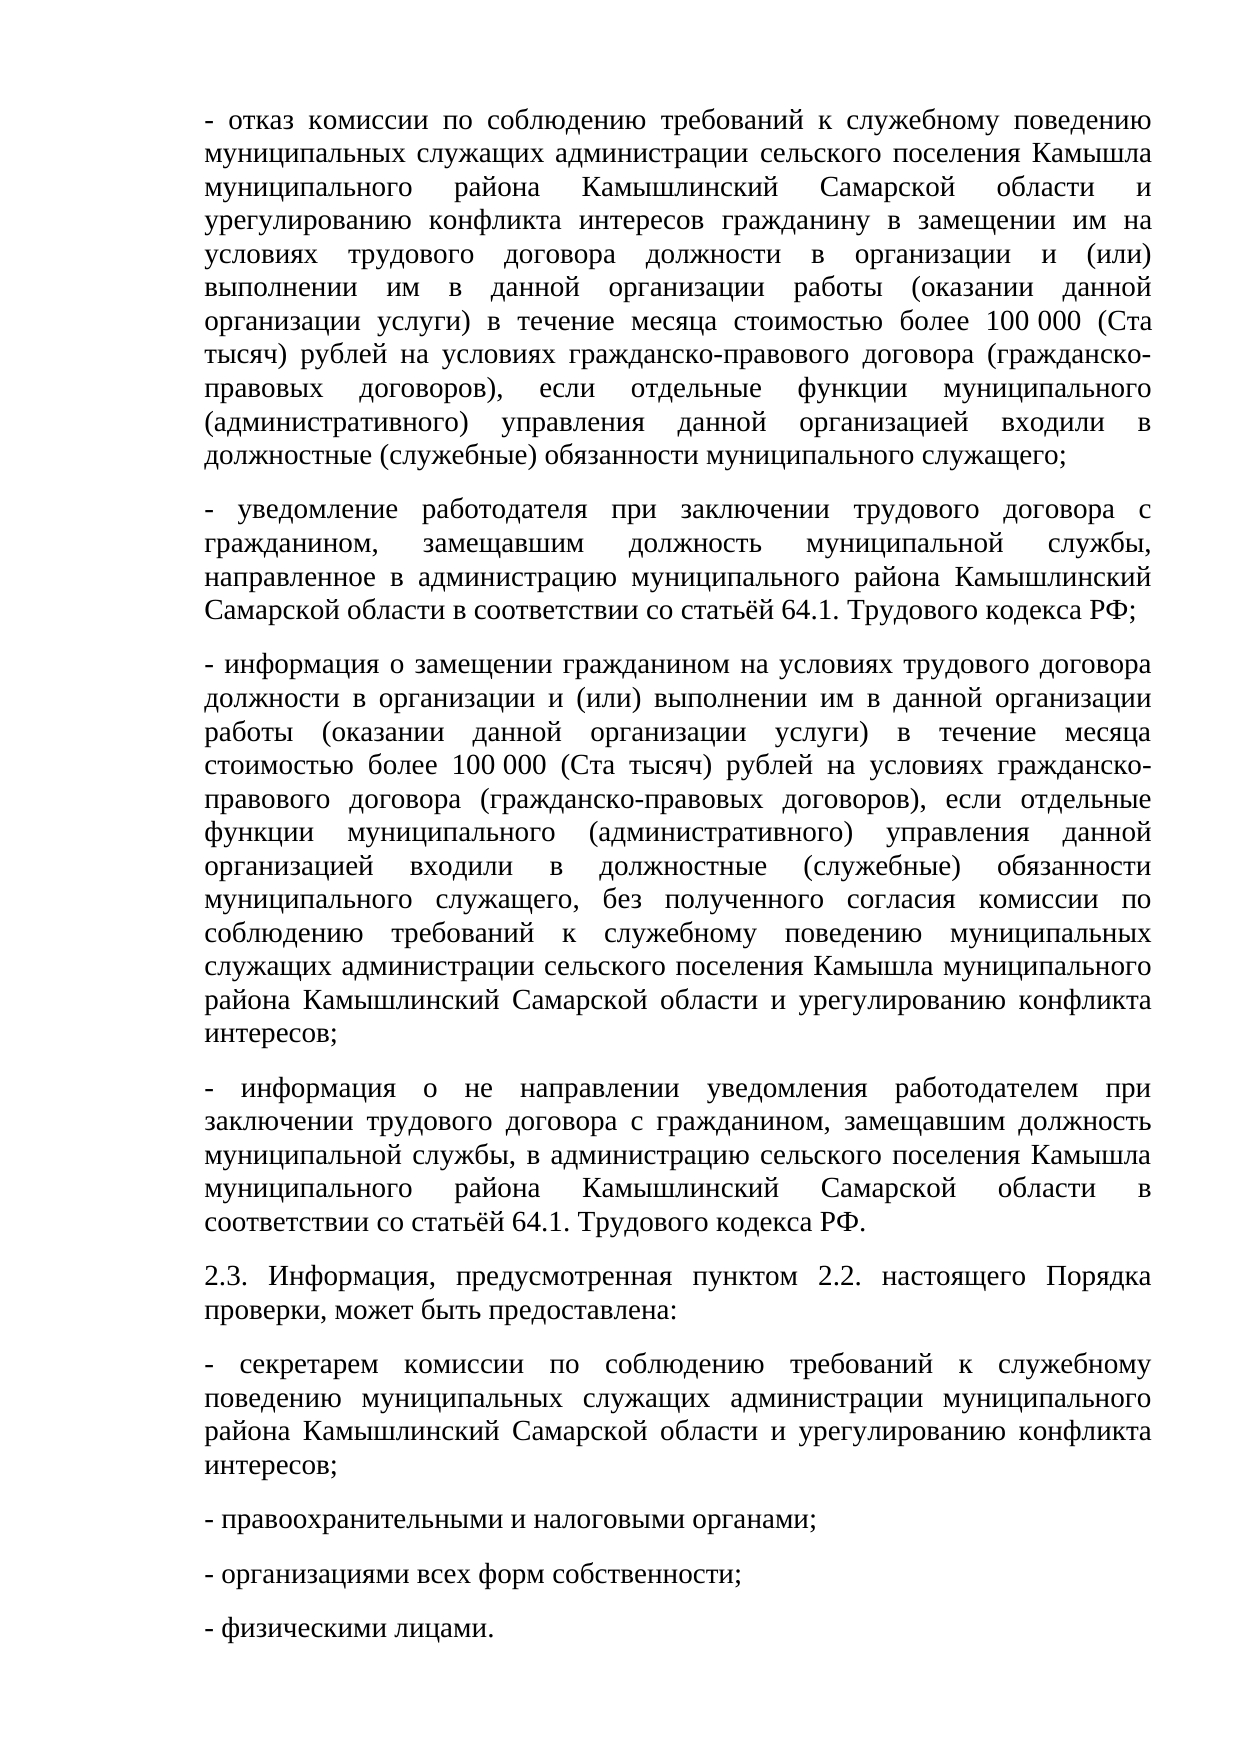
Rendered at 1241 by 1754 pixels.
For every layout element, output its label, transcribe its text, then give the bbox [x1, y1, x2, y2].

text - информация о не направлении уведомления работодателем при заключении трудового договора с гражданином, замещавшим должность муниципальной службы, в администрацию сельского поселения Камышла муниципального района Камышлинский Самарской области в соответствии со статьёй 64.1. Трудового кодекса РФ. [204, 1070, 1152, 1238]
text - правоохранительными и налоговыми органами; [204, 1501, 1152, 1535]
text - физическими лицами. [204, 1610, 1152, 1644]
text - организациями всех форм собственности; [204, 1556, 1152, 1589]
text - уведомление работодателя при заключении трудового договора с гражданином, замещавшим должность муниципальной службы, направленное в администрацию муниципального района Камышлинский Самарской области в соответствии со статьёй 64.1. Трудового кодекса РФ; [204, 492, 1152, 626]
text 2.3. Информация, предусмотренная пунктом 2.2. настоящего Порядка проверки, может быть предоставлена: [204, 1258, 1152, 1326]
text - отказ комиссии по соблюдению требований к служебному поведению муниципальных служащих администрации сельского поселения Камышла муниципального района Камышлинский Самарской области и урегулированию конфликта интересов гражданину в замещении им на условиях трудового договора должности в организации и (или) выполнении им в данной организации работы (оказании данной организации услуги) в течение месяца стоимостью более 100 000 (Ста тысяч) рублей на условиях гражданско-правового договора (гражданско-правовых договоров), если отдельные функции муниципального (административного) управления данной организацией входили в должностные (служебные) обязанности муниципального служащего; [204, 102, 1152, 471]
text - секретарем комиссии по соблюдению требований к служебному поведению муниципальных служащих администрации муниципального района Камышлинский Самарской области и урегулированию конфликта интересов; [204, 1346, 1152, 1481]
text - информация о замещении гражданином на условиях трудового договора должности в организации и (или) выполнении им в данной организации работы (оказании данной организации услуги) в течение месяца стоимостью более 100 000 (Ста тысяч) рублей на условиях гражданско-правового договора (гражданско-правовых договоров), если отдельные функции муниципального (административного) управления данной организацией входили в должностные (служебные) обязанности муниципального служащего, без полученного согласия комиссии по соблюдению требований к служебному поведению муниципальных служащих администрации сельского поселения Камышла муниципального района Камышлинский Самарской области и урегулированию конфликта интересов; [204, 647, 1152, 1049]
